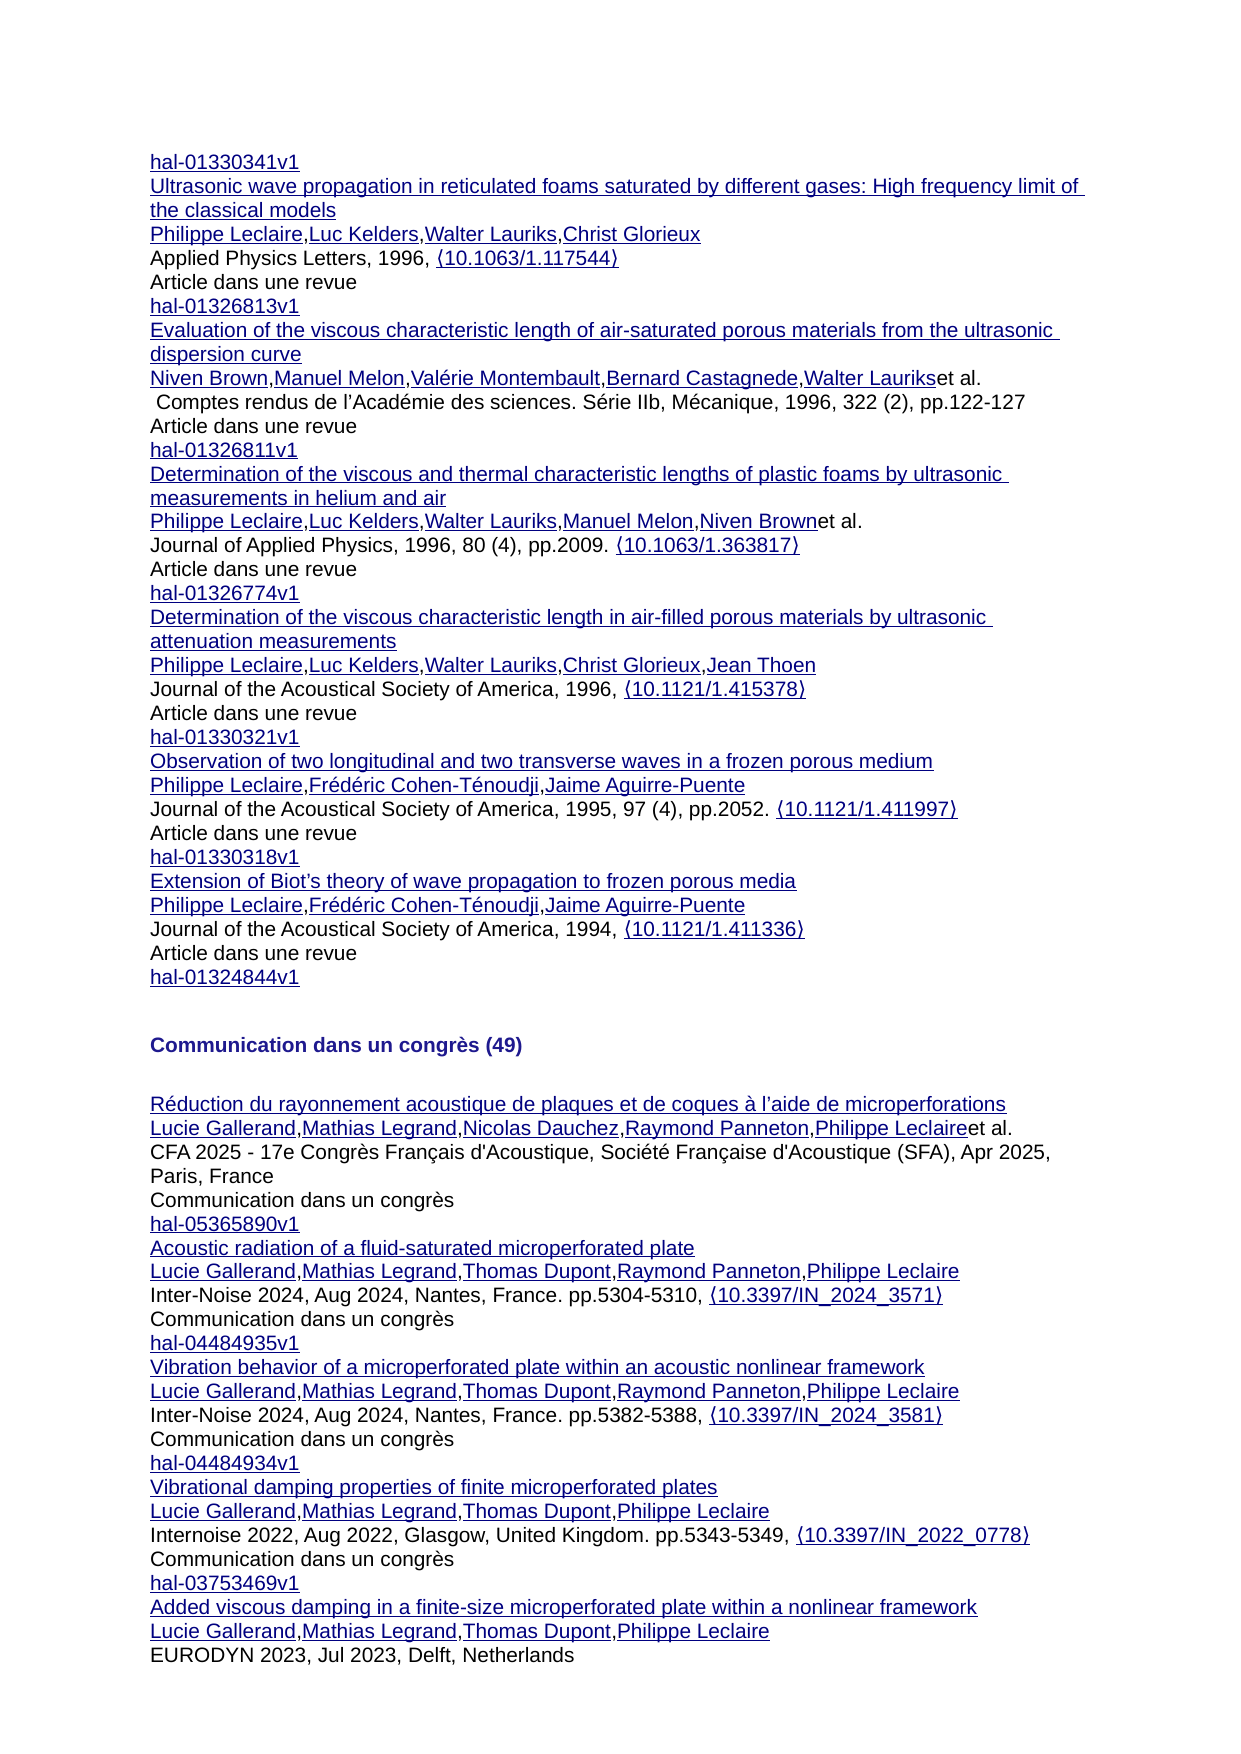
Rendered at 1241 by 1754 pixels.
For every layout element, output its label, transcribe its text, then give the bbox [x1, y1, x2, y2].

table_cell Ultrasonic wave propagation in reticulated foams saturated by different gases: High frequency limit of the classical models Philippe Leclaire,Luc Kelders,Walter Lauriks,Christ Glorieux Applied Physics Letters, 1996, ⟨10.1063/1.117544⟩ Article dans une revue hal-01326813v1 [150, 174, 1090, 318]
table_cell Extension of Biot’s theory of wave propagation to frozen porous media Philippe Leclaire,Frédéric Cohen-Ténoudji,Jaime Aguirre-Puente Journal of the Acoustical Society of America, 1994, ⟨10.1121/1.411336⟩ Article dans une revue hal-01324844v1 [150, 869, 1090, 988]
table_cell Vibration behavior of a microperforated plate within an acoustic nonlinear framework Lucie Gallerand,Mathias Legrand,Thomas Dupont,Raymond Panneton,Philippe Leclaire Inter-Noise 2024, Aug 2024, Nantes, France. pp.5382-5388, ⟨10.3397/IN_2024_3581⟩ Communication dans un congrès hal-04484934v1 [150, 1355, 1090, 1475]
table_cell Added viscous damping in a finite-size microperforated plate within a nonlinear framework Lucie Gallerand,Mathias Legrand,Thomas Dupont,Philippe Leclaire​ EURODYN 2023, Jul 2023, Delft, Netherlands [150, 1595, 1090, 1667]
table_cell Vibrational damping properties of finite microperforated plates Lucie Gallerand,Mathias Legrand,Thomas Dupont,Philippe Leclaire Internoise 2022, Aug 2022, Glasgow, United Kingdom. pp.5343-5349, ⟨10.3397/IN_2022_0778⟩ Communication dans un congrès hal-03753469v1 [150, 1475, 1090, 1595]
table_cell Acoustic radiation of a fluid-saturated microperforated plate Lucie Gallerand,Mathias Legrand,Thomas Dupont,Raymond Panneton,Philippe Leclaire Inter-Noise 2024, Aug 2024, Nantes, France. pp.5304-5310, ⟨10.3397/IN_2024_3571⟩ Communication dans un congrès hal-04484935v1 [150, 1235, 1090, 1355]
table_header Réduction du rayonnement acoustique de plaques et de coques à l’aide de microperforations Lucie Gallerand,Mathias Legrand,Nicolas Dauchez,Raymond Panneton,Philippe Leclaireet al. CFA 2025 - 17e Congrès Français d'Acoustique, Société Française d'Acoustique (SFA), Apr 2025, Paris, France Communication dans un congrès hal-05365890v1 [150, 1092, 1090, 1235]
table_cell hal-01330341v1 [150, 150, 1090, 174]
table_cell Observation of two longitudinal and two transverse waves in a frozen porous medium Philippe Leclaire,Frédéric Cohen-Ténoudji,Jaime Aguirre-Puente Journal of the Acoustical Society of America, 1995, 97 (4), pp.2052. ⟨10.1121/1.411997⟩ Article dans une revue hal-01330318v1 [150, 749, 1090, 869]
subtitle Communication dans un congrès (49) [150, 1033, 1090, 1057]
table_cell Determination of the viscous characteristic length in air-filled porous materials by ultrasonic attenuation measurements Philippe Leclaire,Luc Kelders,Walter Lauriks,Christ Glorieux,Jean Thoen Journal of the Acoustical Society of America, 1996, ⟨10.1121/1.415378⟩ Article dans une revue hal-01330321v1 [150, 605, 1090, 749]
table_cell Determination of the viscous and thermal characteristic lengths of plastic foams by ultrasonic measurements in helium and air Philippe Leclaire,Luc Kelders,Walter Lauriks,Manuel Melon,Niven Brownet al. Journal of Applied Physics, 1996, 80 (4), pp.2009. ⟨10.1063/1.363817⟩ Article dans une revue hal-01326774v1 [150, 461, 1090, 605]
table_cell Evaluation of the viscous characteristic length of air-saturated porous materials from the ultrasonic dispersion curve Niven Brown,Manuel Melon,Valérie Montembault,Bernard Castagnede,Walter Laurikset al. Comptes rendus de l’Académie des sciences. Série IIb, Mécanique, 1996, 322 (2), pp.122-127 Article dans une revue hal-01326811v1 [150, 318, 1090, 461]
